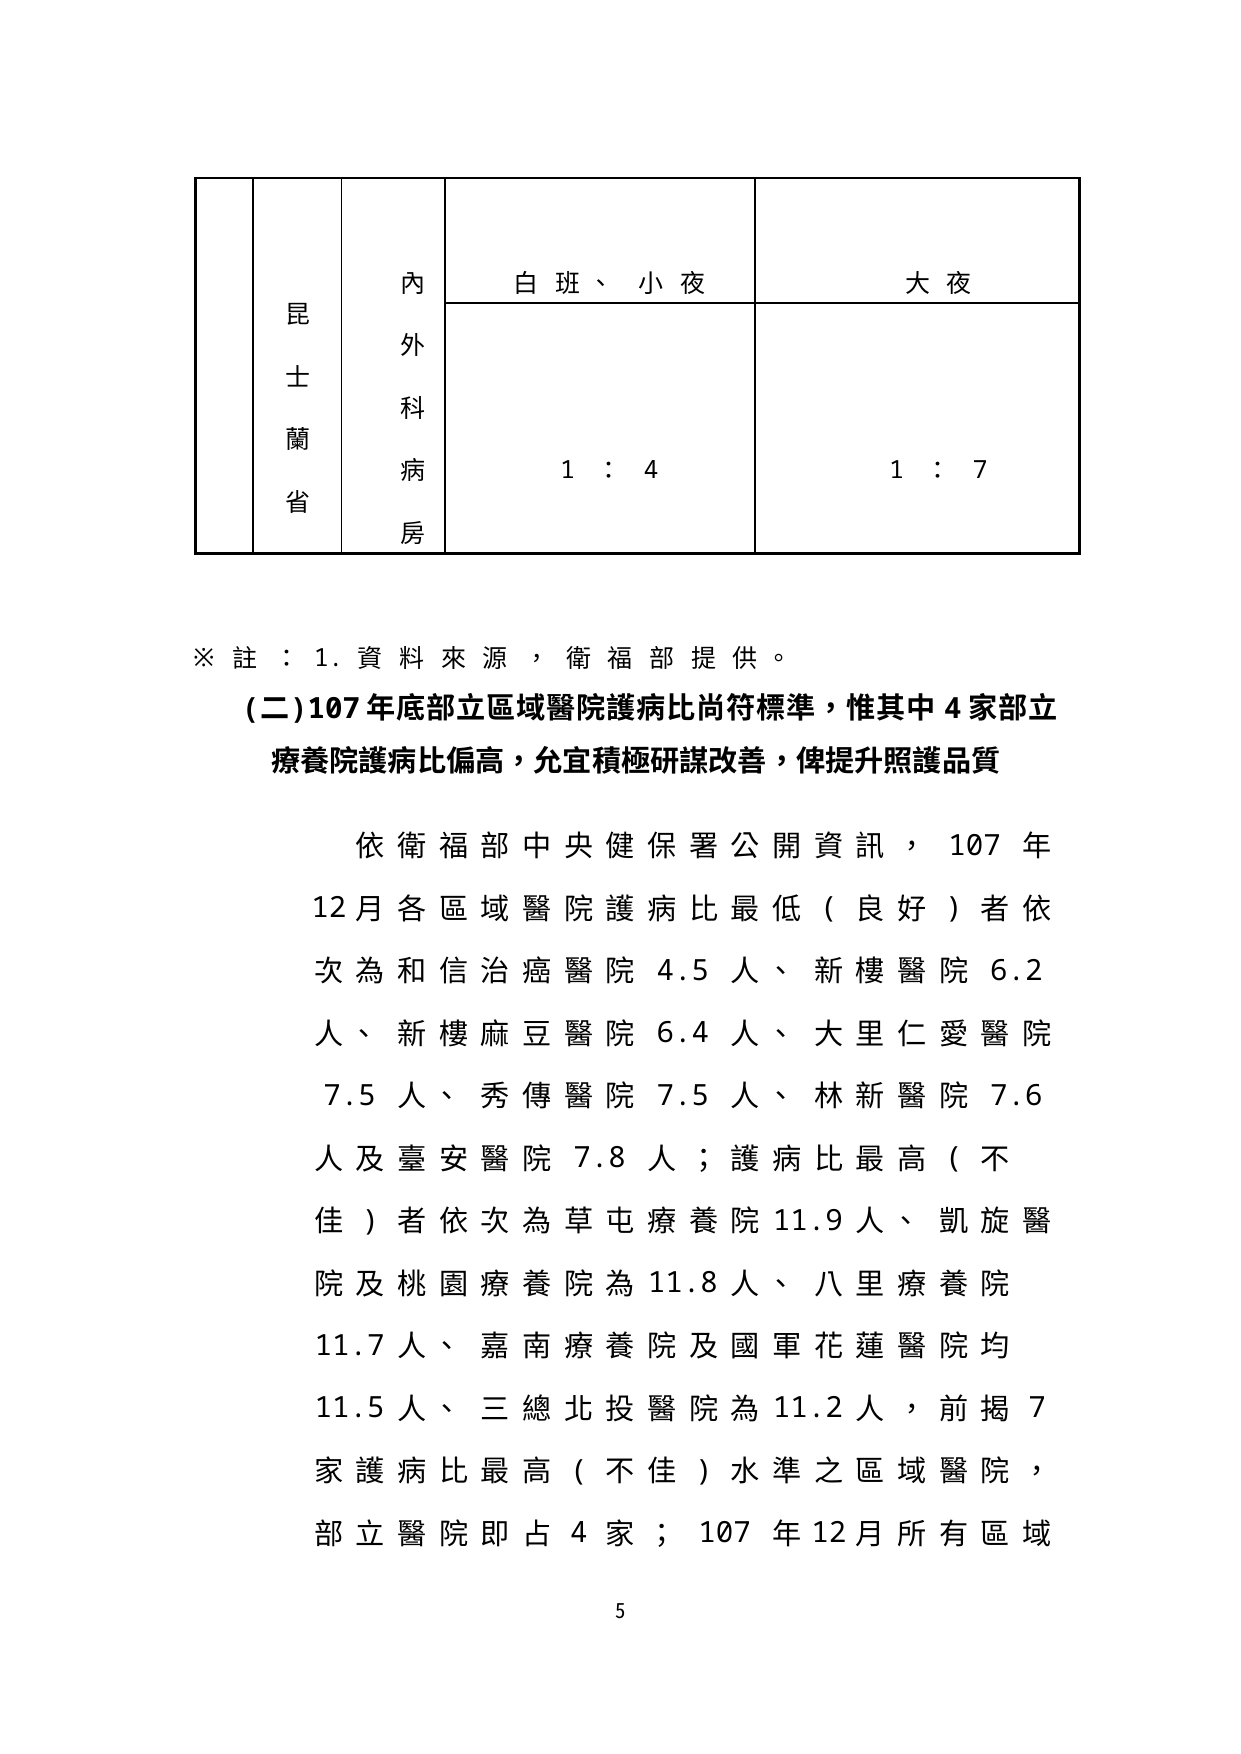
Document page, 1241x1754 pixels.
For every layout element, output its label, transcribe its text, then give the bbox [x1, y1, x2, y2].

table_cell 白班、小夜 [446, 179, 754, 302]
table_cell 大夜 [756, 179, 1078, 302]
text ※註：1.資料來源，衛福部提供。 [183, 615, 1058, 677]
text 依衛福部中央健保署公開資訊，107年12月各區域醫院護病比最低(良好)者依次為和信治癌醫院4.5人、新樓醫院6.2人、新樓麻豆醫院6.4人、大里仁愛醫院7.5人、秀傳醫院7.5人、林新醫院7.6人及臺安醫院7.8人；護病比最高(不佳)者依次為草屯療養院11.9人、凱旋醫院及桃園療養院為11.8人、八里療養院11.7人、嘉南療養院及國軍花蓮醫院均11.5人、三總北投醫院為11.2人，前揭7家護病比最高(不佳)水準之區域醫院，部立醫院即占4家；107年12月所有區域 [271, 802, 1058, 1552]
text (二)107年底部立區域醫院護病比尚符標準，惟其中4家部立療養院護病比偏高，允宜積極研謀改善，俾提升照護品質 [242, 677, 1058, 781]
table_cell 澳洲 [197, 179, 252, 552]
table_cell 內外科病房 [342, 179, 444, 552]
table_cell 昆士蘭省 [254, 179, 341, 552]
table_cell 1：7 [756, 304, 1078, 552]
table_cell 1：4 [446, 304, 754, 552]
